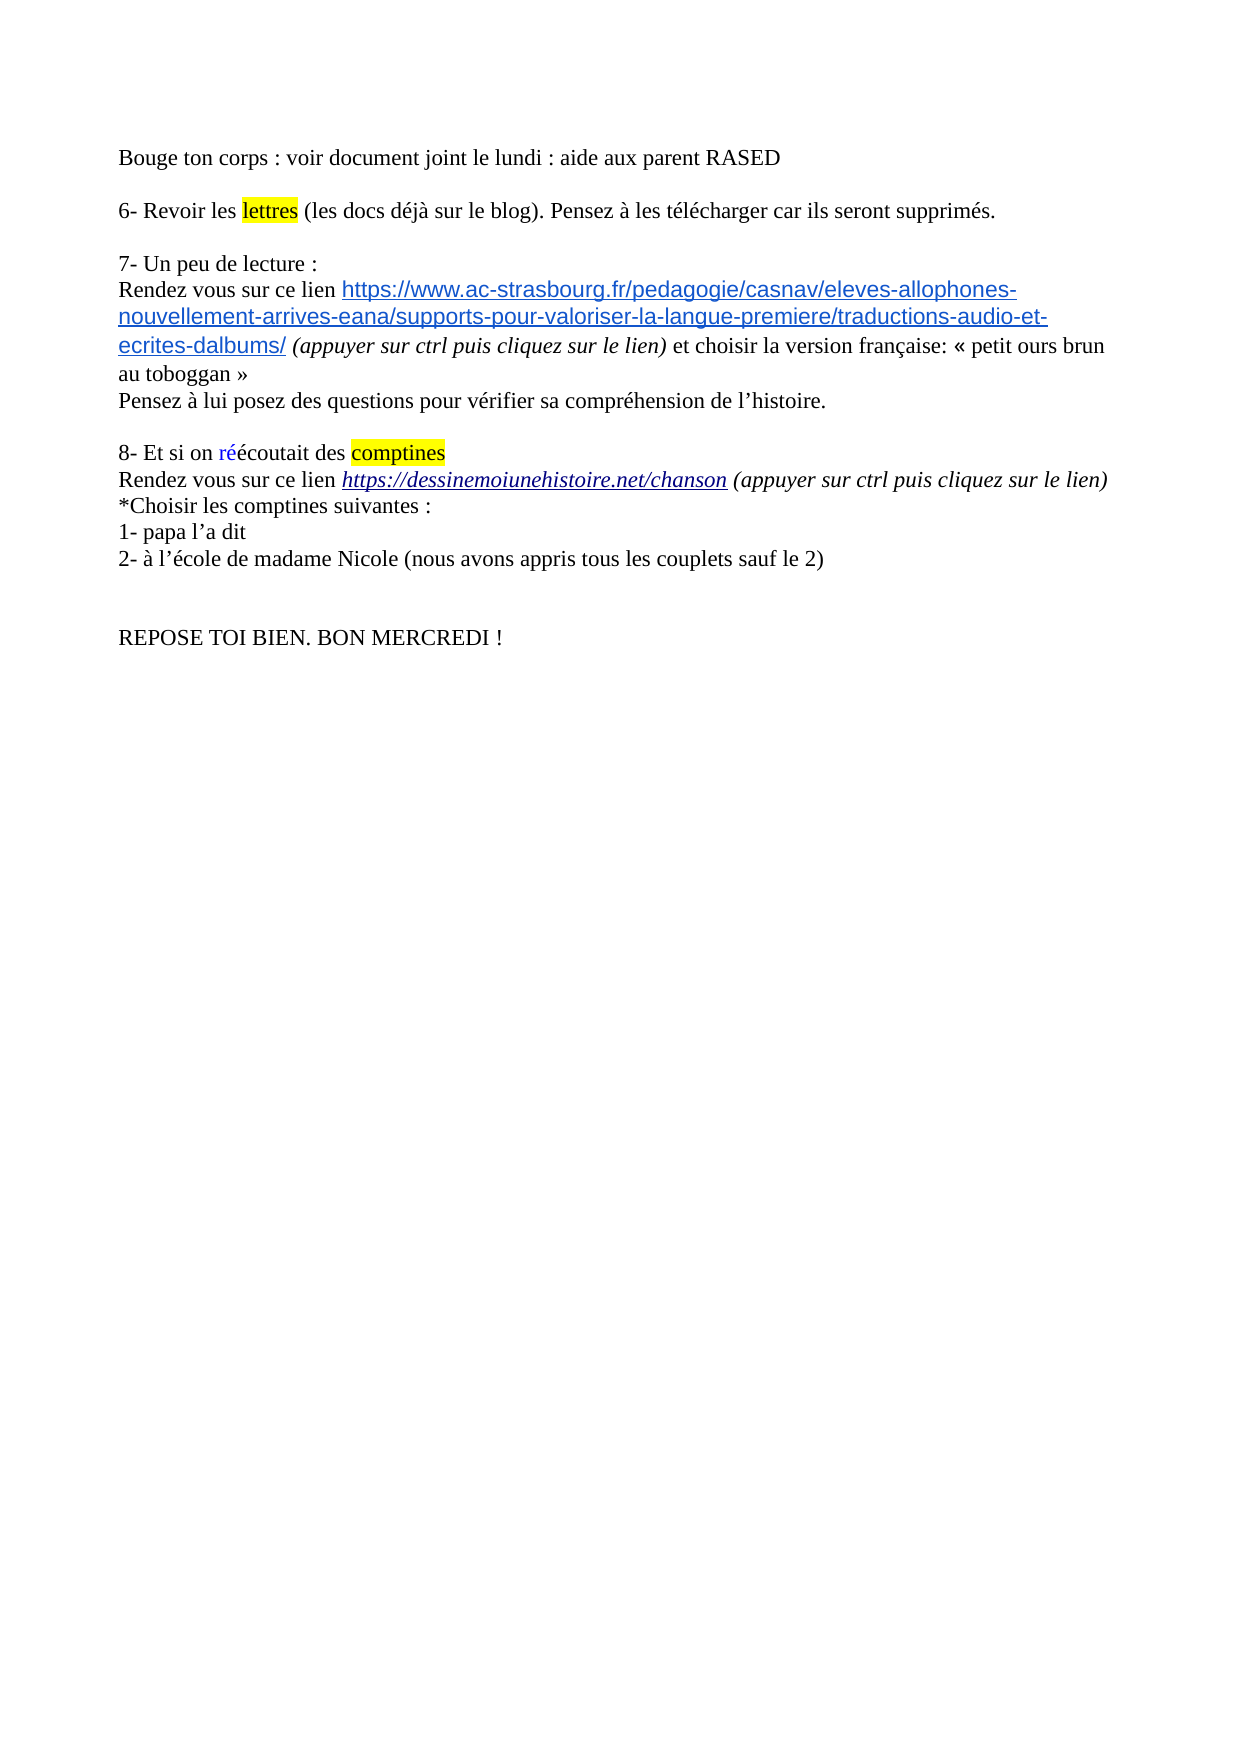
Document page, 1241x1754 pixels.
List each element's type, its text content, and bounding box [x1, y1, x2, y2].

text Bouge ton corps : voir document joint le lundi : aide aux parent RASED [118, 144, 1122, 171]
text 6- Revoir les lettres (les docs déjà sur le blog). Pensez à les télécharger car ils seront supprimés. [118, 197, 1122, 223]
text *Choisir les comptines suivantes : [118, 492, 1122, 518]
text 8- Et si on réécoutait des comptines [118, 439, 1122, 466]
text REPOSE TOI BIEN. BON MERCREDI ! [118, 624, 1122, 650]
text Rendez vous sur ce lien https://www.ac-strasbourg.fr/pedagogie/casnav/eleves-allophones-nouvellement-arrives-eana/supports-pour-valoriser-la-langue-premiere/traductions-audio-et-ecrites-dalbums/ (appuyer sur ctrl puis cliquez sur le lien) et choisir la version française: « petit ours brun au toboggan » [118, 276, 1122, 387]
text 1- papa l’a dit [118, 518, 1122, 545]
text 2- à l’école de madame Nicole (nous avons appris tous les couplets sauf le 2) [118, 545, 1122, 571]
text 7- Un peu de lecture : [118, 250, 1122, 276]
text Pensez à lui posez des questions pour vérifier sa compréhension de l’histoire. [118, 387, 1122, 413]
text Rendez vous sur ce lien https://dessinemoiunehistoire.net/chanson (appuyer sur ctrl puis cliquez sur le lien) [118, 466, 1122, 492]
